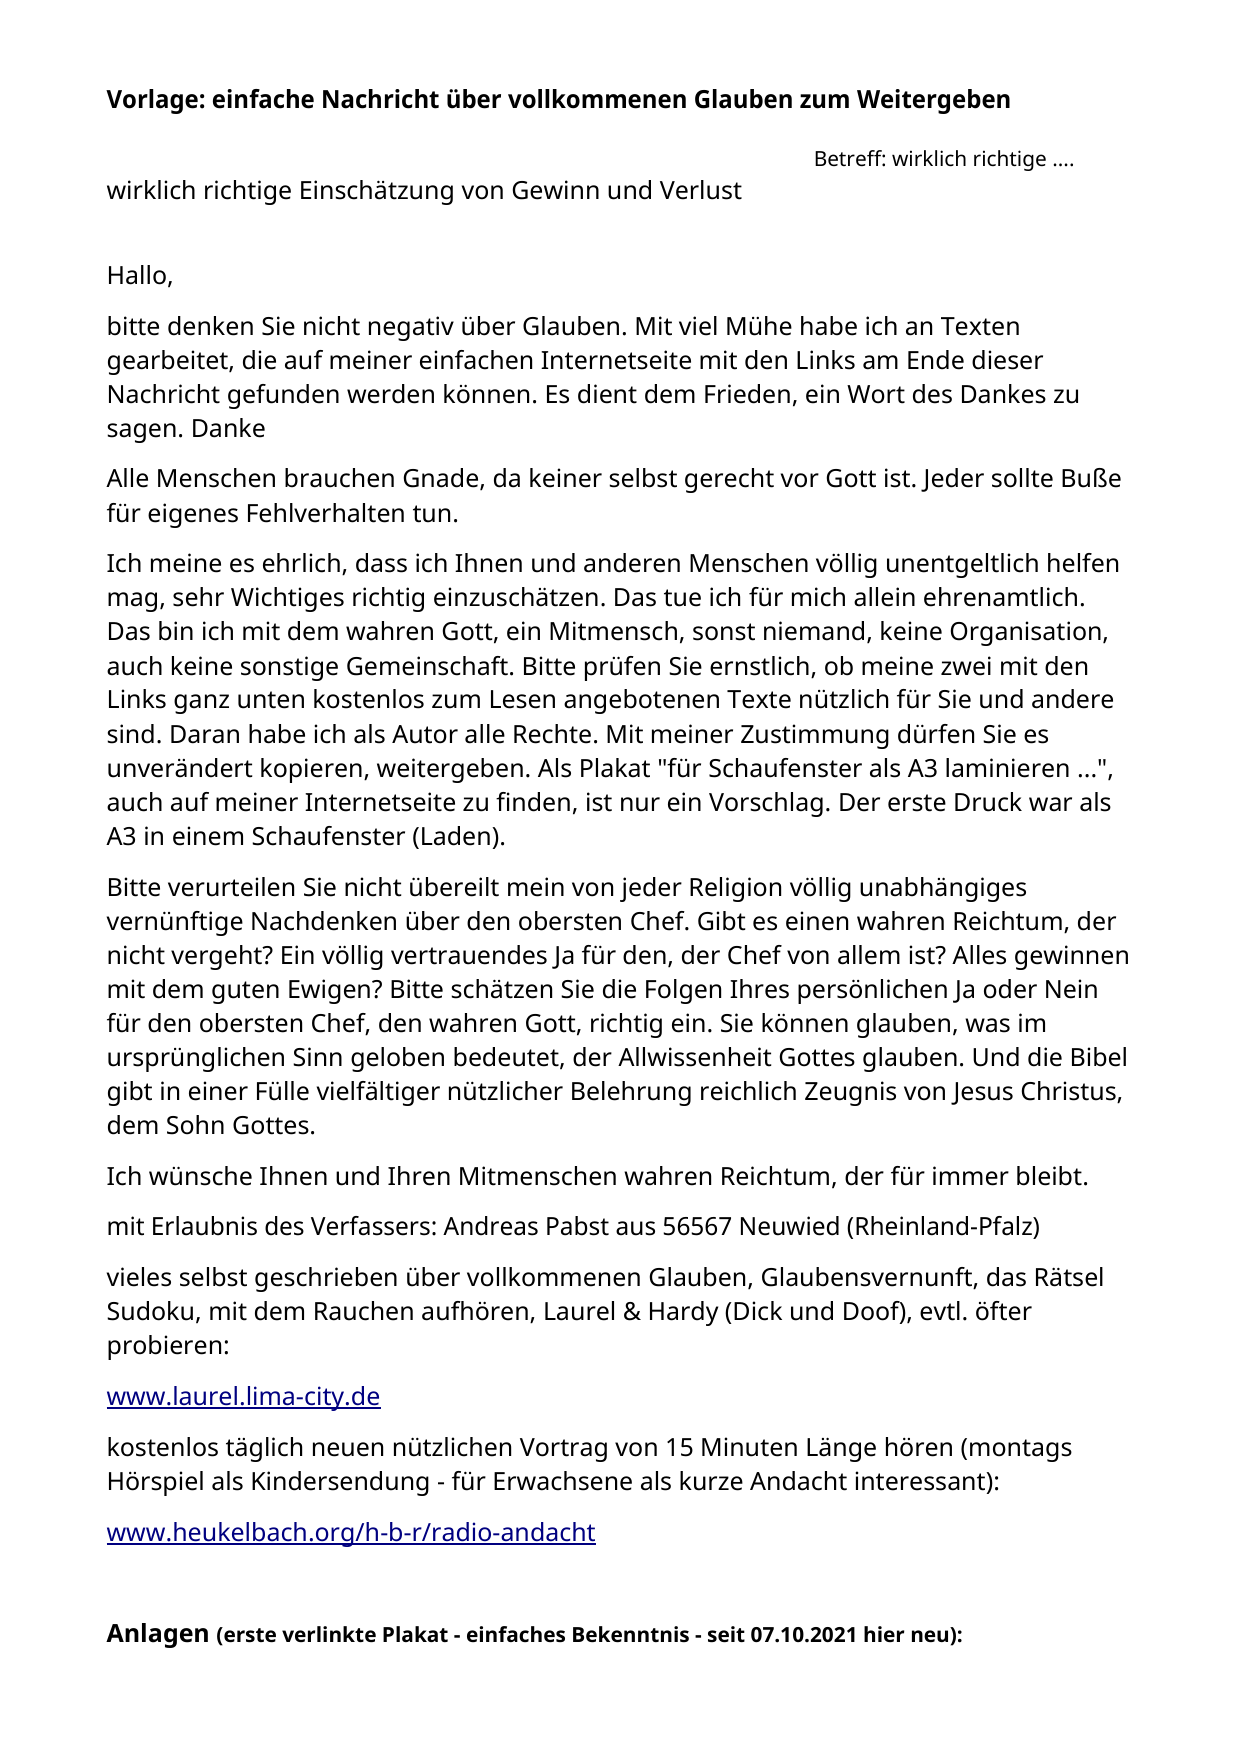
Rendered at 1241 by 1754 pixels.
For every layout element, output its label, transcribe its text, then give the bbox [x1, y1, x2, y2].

text wirklich richtige Einschätzung von Gewinn und Verlust [106, 173, 1134, 207]
text www.laurel.lima-city.de [106, 1379, 1134, 1413]
text Alle Menschen brauchen Gnade, da keiner selbst gerecht vor Gott ist. Jeder sollte Buße für eigenes Fehlverhalten tun. [106, 461, 1134, 529]
text Bitte verurteilen Sie nicht übereilt mein von jeder Religion völlig unabhängiges vernünftige Nachdenken über den obersten Chef. Gibt es einen wahren Reichtum, der nicht vergeht? Ein völlig vertrauendes Ja für den, der Chef von allem ist? Alles gewinnen mit dem guten Ewigen? Bitte schätzen Sie die Folgen Ihres persönlichen Ja oder Nein für den obersten Chef, den wahren Gott, richtig ein. Sie können glauben, was im ursprünglichen Sinn geloben bedeutet, der Allwissenheit Gottes glauben. Und die Bibel gibt in einer Fülle vielfältiger nützlicher Belehrung reichlich Zeugnis von Jesus Christus, dem Sohn Gottes. [106, 869, 1134, 1142]
text bitte denken Sie nicht negativ über Glauben. Mit viel Mühe habe ich an Texten gearbeitet, die auf meiner einfachen Internetseite mit den Links am Ende dieser Nachricht gefunden werden können. Es dient dem Frieden, ein Wort des Dankes zu sagen. Danke [106, 308, 1134, 444]
text www.heukelbach.org/h-b-r/radio-andacht [106, 1514, 1134, 1548]
text Ich meine es ehrlich, dass ich Ihnen und anderen Menschen völlig unentgeltlich helfen mag, sehr Wichtiges richtig einzuschätzen. Das tue ich für mich allein ehrenamtlich. Das bin ich mit dem wahren Gott, ein Mitmensch, sonst niemand, keine Organisation, auch keine sonstige Gemeinschaft. Bitte prüfen Sie ernstlich, ob meine zwei mit den Links ganz unten kostenlos zum Lesen angebotenen Texte nützlich für Sie und andere sind. Daran habe ich als Autor alle Rechte. Mit meiner Zustimmung dürfen Sie es unverändert kopieren, weitergeben. Als Plakat "für Schaufenster als A3 laminieren ...", auch auf meiner Internetseite zu finden, ist nur ein Vorschlag. Der erste Druck war als A3 in einem Schaufenster (Laden). [106, 546, 1134, 852]
text kostenlos täglich neuen nützlichen Vortrag von 15 Minuten Länge hören (montags Hörspiel als Kindersendung - für Erwachsene als kurze Andacht interessant): [106, 1429, 1134, 1497]
text Vorlage: einfache Nachricht über vollkommenen Glauben zum Weitergeben [106, 82, 1134, 116]
text mit Erlaubnis des Verfassers: Andreas Pabst aus 56567 Neuwied (Rheinland-Pfalz) [106, 1209, 1134, 1243]
text Ich wünsche Ihnen und Ihren Mitmenschen wahren Reichtum, der für immer bleibt. [106, 1158, 1134, 1192]
text Hallo, [106, 257, 1134, 292]
text Anlagen (erste verlinkte Plakat - einfaches Bekenntnis - seit 07.10.2021 hier neu): [106, 1616, 1134, 1650]
text Betreff: wirklich richtige .... [106, 144, 1134, 173]
text vieles selbst geschrieben über vollkommenen Glauben, Glaubensvernunft, das Rätsel Sudoku, mit dem Rauchen aufhören, Laurel & Hardy (Dick und Doof), evtl. öfter probieren: [106, 1260, 1134, 1362]
